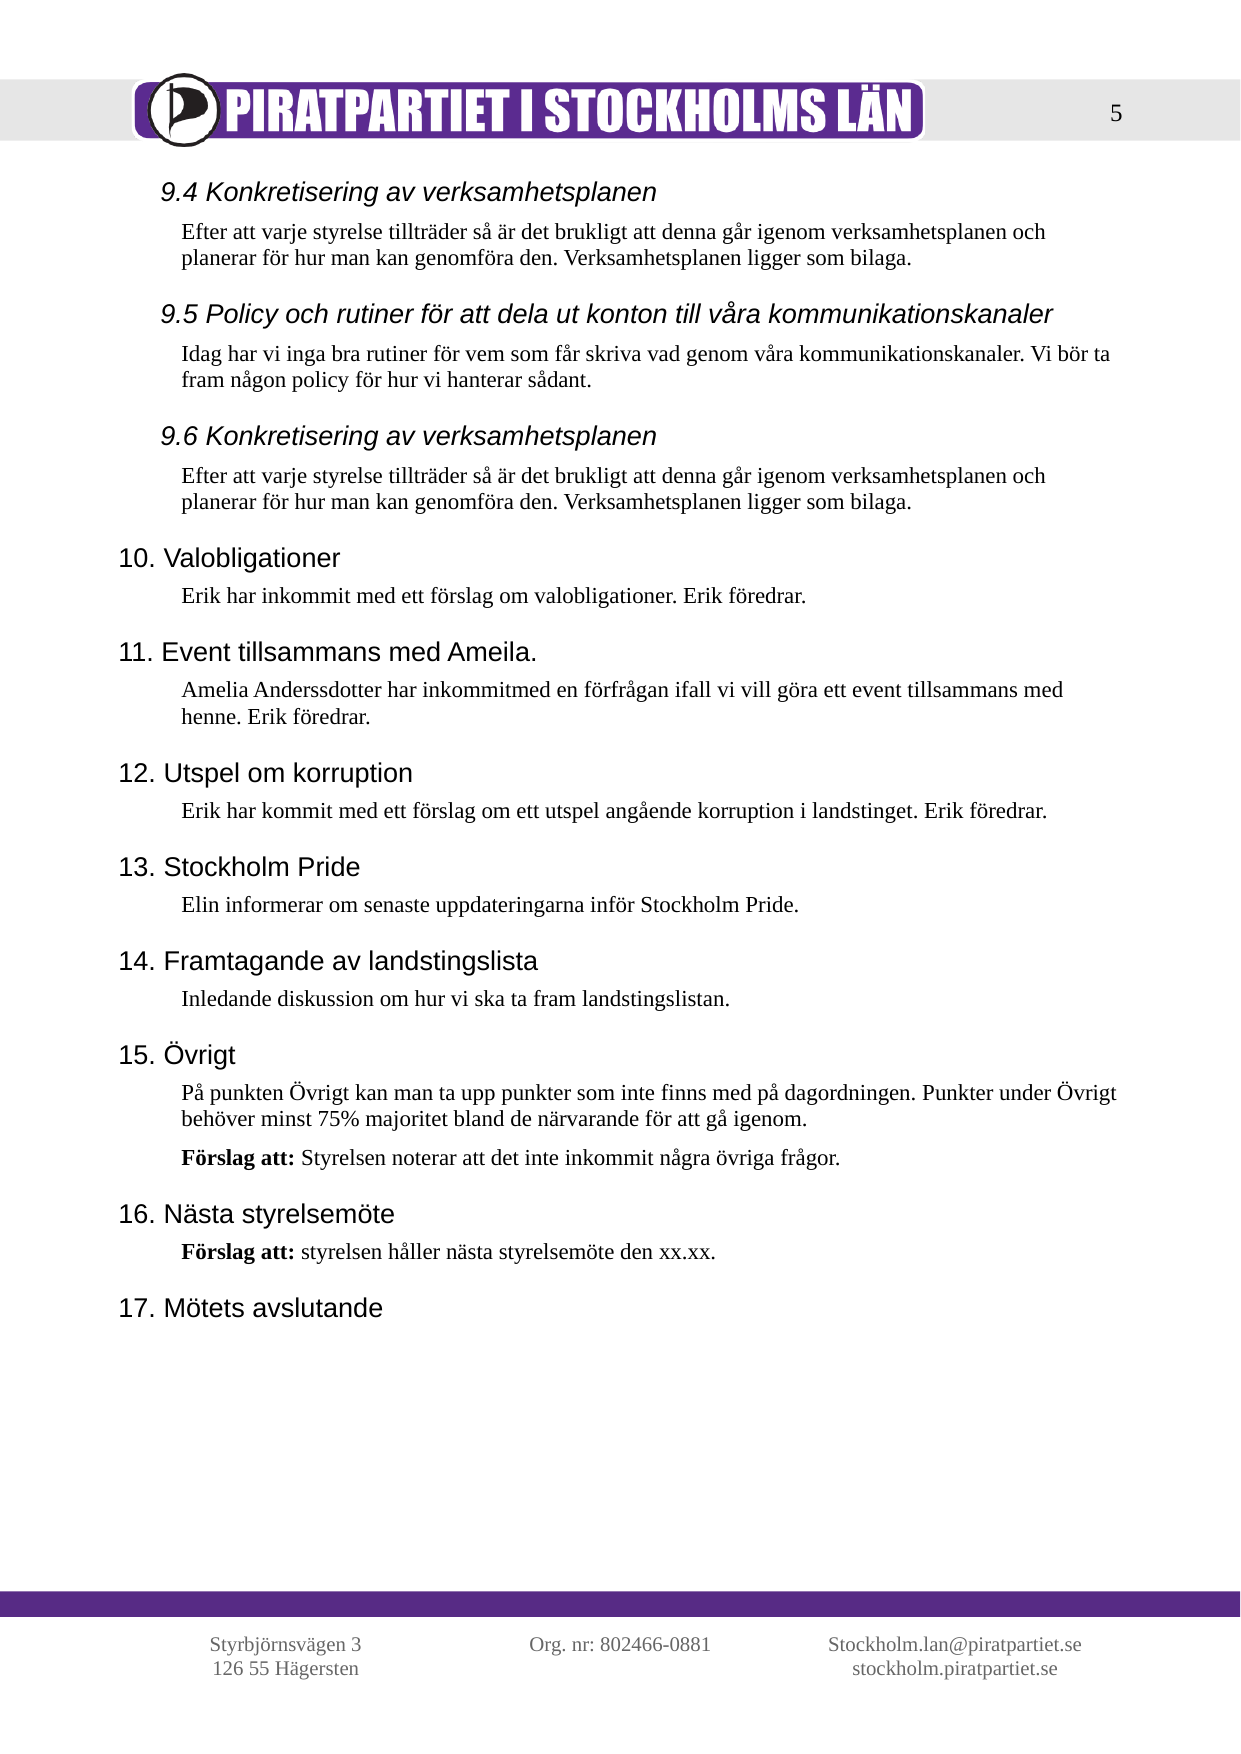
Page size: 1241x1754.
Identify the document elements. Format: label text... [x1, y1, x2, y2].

subtitle Nästa styrelsemöte [118, 1198, 1122, 1229]
subtitle Stockholm Pride [118, 851, 1122, 882]
subtitle Valobligationer [118, 542, 1122, 573]
subtitle Event tillsammans med Ameila. [118, 636, 1122, 667]
subtitle Framtagande av landstingslista [118, 945, 1122, 976]
text Erik har inkommit med ett förslag om valobligationer. Erik föredrar. [181, 582, 1122, 609]
text Erik har kommit med ett förslag om ett utspel angående korruption i landstinget. Erik föredrar. [181, 797, 1122, 823]
text Förslag att: Styrelsen noterar att det inte inkommit några övriga frågor. [181, 1144, 1122, 1171]
text Efter att varje styrelse tillträder så är det brukligt att denna går igenom verksamhetsplanen och planerar för hur man kan genomföra den. Verksamhetsplanen ligger som bilaga. [181, 462, 1122, 515]
subtitle Mötets avslutande [118, 1292, 1122, 1355]
subtitle Konkretisering av verksamhetsplanen [160, 176, 1122, 207]
text Efter att varje styrelse tillträder så är det brukligt att denna går igenom verksamhetsplanen och planerar för hur man kan genomföra den. Verksamhetsplanen ligger som bilaga. [181, 218, 1122, 271]
picture [131, 73, 926, 147]
subtitle Utspel om korruption [118, 757, 1122, 788]
text Elin informerar om senaste uppdateringarna inför Stockholm Pride. [181, 891, 1122, 917]
subtitle Policy och rutiner för att dela ut konton till våra kommunikationskanaler [160, 298, 1122, 329]
text På punkten Övrigt kan man ta upp punkter som inte finns med på dagordningen. Punkter under Övrigt behöver minst 75% majoritet bland de närvarande för att gå igenom. [181, 1079, 1122, 1132]
text Förslag att: styrelsen håller nästa styrelsemöte den xx.xx. [181, 1238, 1122, 1265]
text Amelia Anderssdotter har inkommitmed en förfrågan ifall vi vill göra ett event tillsammans med henne. Erik föredrar. [181, 676, 1122, 729]
subtitle Konkretisering av verksamhetsplanen [160, 420, 1122, 451]
text Idag har vi inga bra rutiner för vem som får skriva vad genom våra kommunikationskanaler. Vi bör ta fram någon policy för hur vi hanterar sådant. [181, 340, 1122, 393]
subtitle Övrigt [118, 1039, 1122, 1070]
text Inledande diskussion om hur vi ska ta fram landstingslistan. [181, 985, 1122, 1011]
